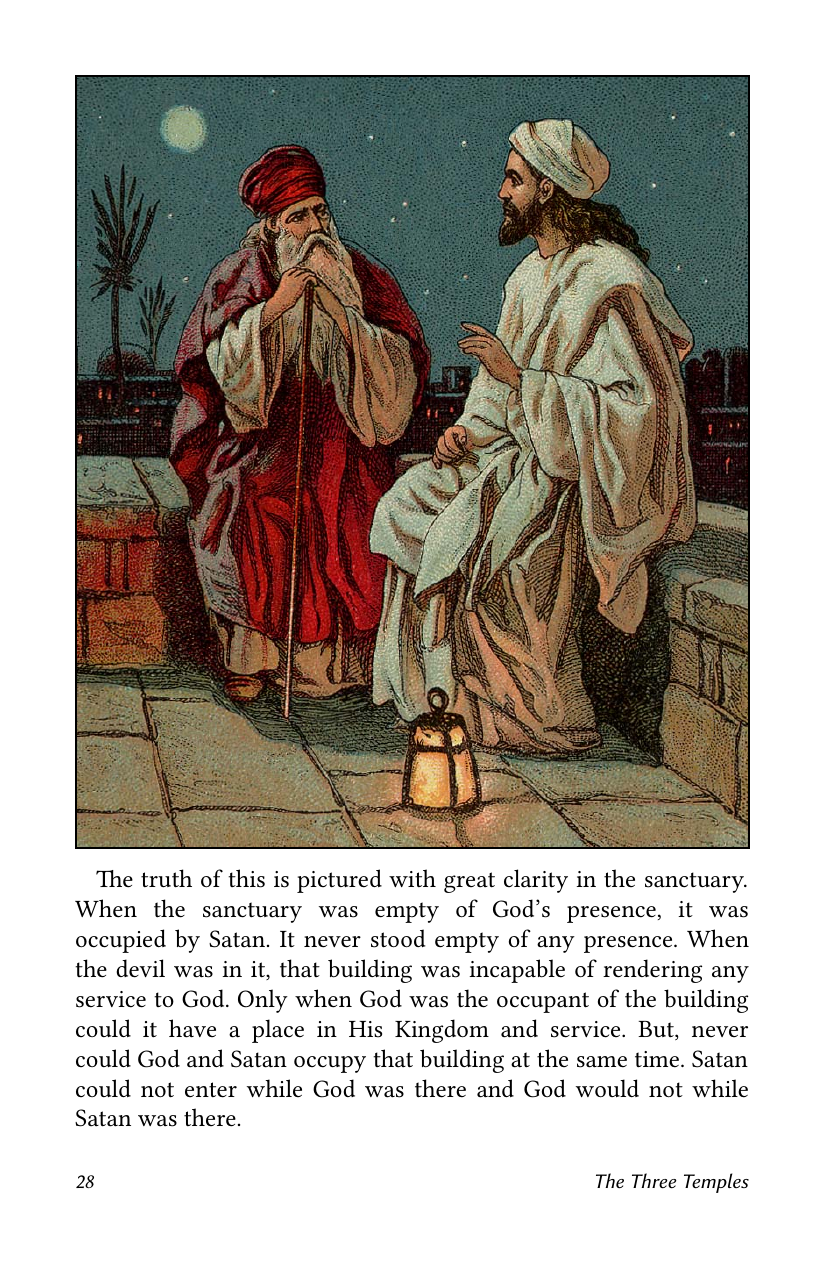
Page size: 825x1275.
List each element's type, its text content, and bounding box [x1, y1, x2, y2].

text The truth of this is pictured with great clarity in the sanctuary. When the sanctuary was empty of God’s presence, it was occupied by Satan. It never stood empty of any presence. When the devil was in it, that building was incapable of rendering any service to God. Only when God was the occupant of the building could it have a place in His Kingdom and service. But, never could God and Satan occupy that building at the same time. Satan could not enter while God was there and God would not while Satan was there. [75, 849, 750, 1133]
picture [77, 77, 748, 847]
